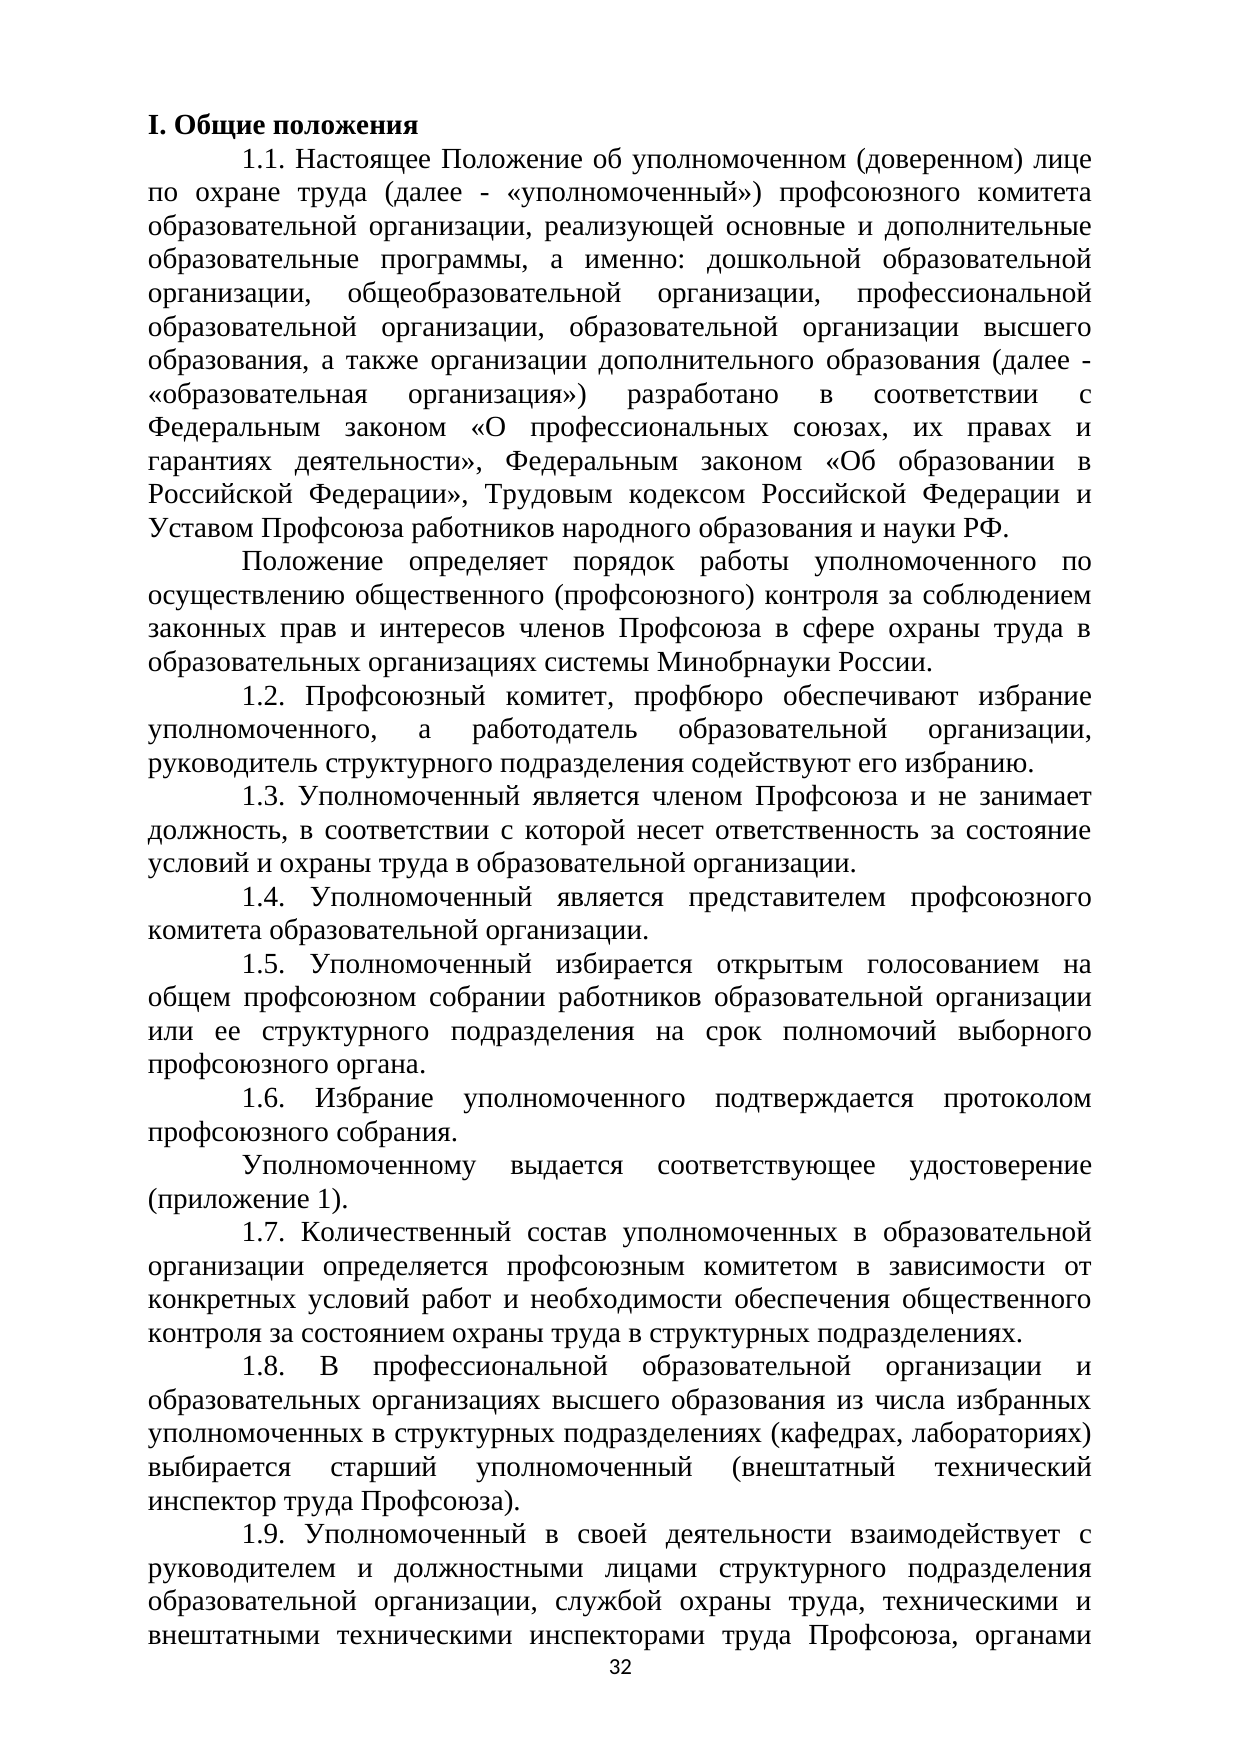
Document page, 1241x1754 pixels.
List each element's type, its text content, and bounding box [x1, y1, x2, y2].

text 1.4. Уполномоченный является представителем профсоюзного комитета образовательной организации. [148, 879, 1092, 946]
text I. Общие положения [148, 107, 1092, 141]
text 1.6. Избрание уполномоченного подтверждается протоколом профсоюзного собрания. [148, 1080, 1092, 1147]
text 1.3. Уполномоченный является членом Профсоюза и не занимает должность, в соответствии с которой несет ответственность за состояние условий и охраны труда в образовательной организации. [148, 778, 1092, 879]
text 1.2. Профсоюзный комитет, профбюро обеспечивают избрание уполномоченного, а работодатель образовательной организации, руководитель структурного подразделения содействуют его избранию. [148, 678, 1092, 778]
text Положение определяет порядок работы уполномоченного по осуществлению общественного (профсоюзного) контроля за соблюдением законных прав и интересов членов Профсоюза в сфере охраны труда в образовательных организациях системы Минобрнауки России. [148, 543, 1092, 678]
text 1.8. В профессиональной образовательной организации и образовательных организациях высшего образования из числа избранных уполномоченных в структурных подразделениях (кафедрах, лабораториях) выбирается старший уполномоченный (внештатный технический инспектор труда Профсоюза). [148, 1348, 1092, 1516]
text 1.7. Количественный состав уполномоченных в образовательной организации определяется профсоюзным комитетом в зависимости от конкретных условий работ и необходимости обеспечения общественного контроля за состоянием охраны труда в структурных подразделениях. [148, 1214, 1092, 1348]
text 1.9. Уполномоченный в своей деятельности взаимодействует с руководителем и должностными лицами структурного подразделения образовательной организации, службой охраны труда, техническими и внештатными техническими инспекторами труда Профсоюза, органами [148, 1516, 1092, 1650]
text 1.5. Уполномоченный избирается открытым голосованием на общем профсоюзном собрании работников образовательной организации или ее структурного подразделения на срок полномочий выборного профсоюзного органа. [148, 946, 1092, 1080]
text Уполномоченному выдается соответствующее удостоверение (приложение 1). [148, 1147, 1092, 1214]
text 1.1. Настоящее Положение об уполномоченном (доверенном) лице по охране труда (далее - «уполномоченный») профсоюзного комитета образовательной организации, реализующей основные и дополнительные образовательные программы, а именно: дошкольной образовательной организации, общеобразовательной организации, профессиональной образовательной организации, образовательной организации высшего образования, а также организации дополнительного образования (далее - «образовательная организация») разработано в соответствии с Федеральным законом «О профессиональных союзах, их правах и гарантиях деятельности», Федеральным законом «Об образовании в Российской Федерации», Трудовым кодексом Российской Федерации и Уставом Профсоюза работников народного образования и науки РФ. [148, 141, 1092, 543]
